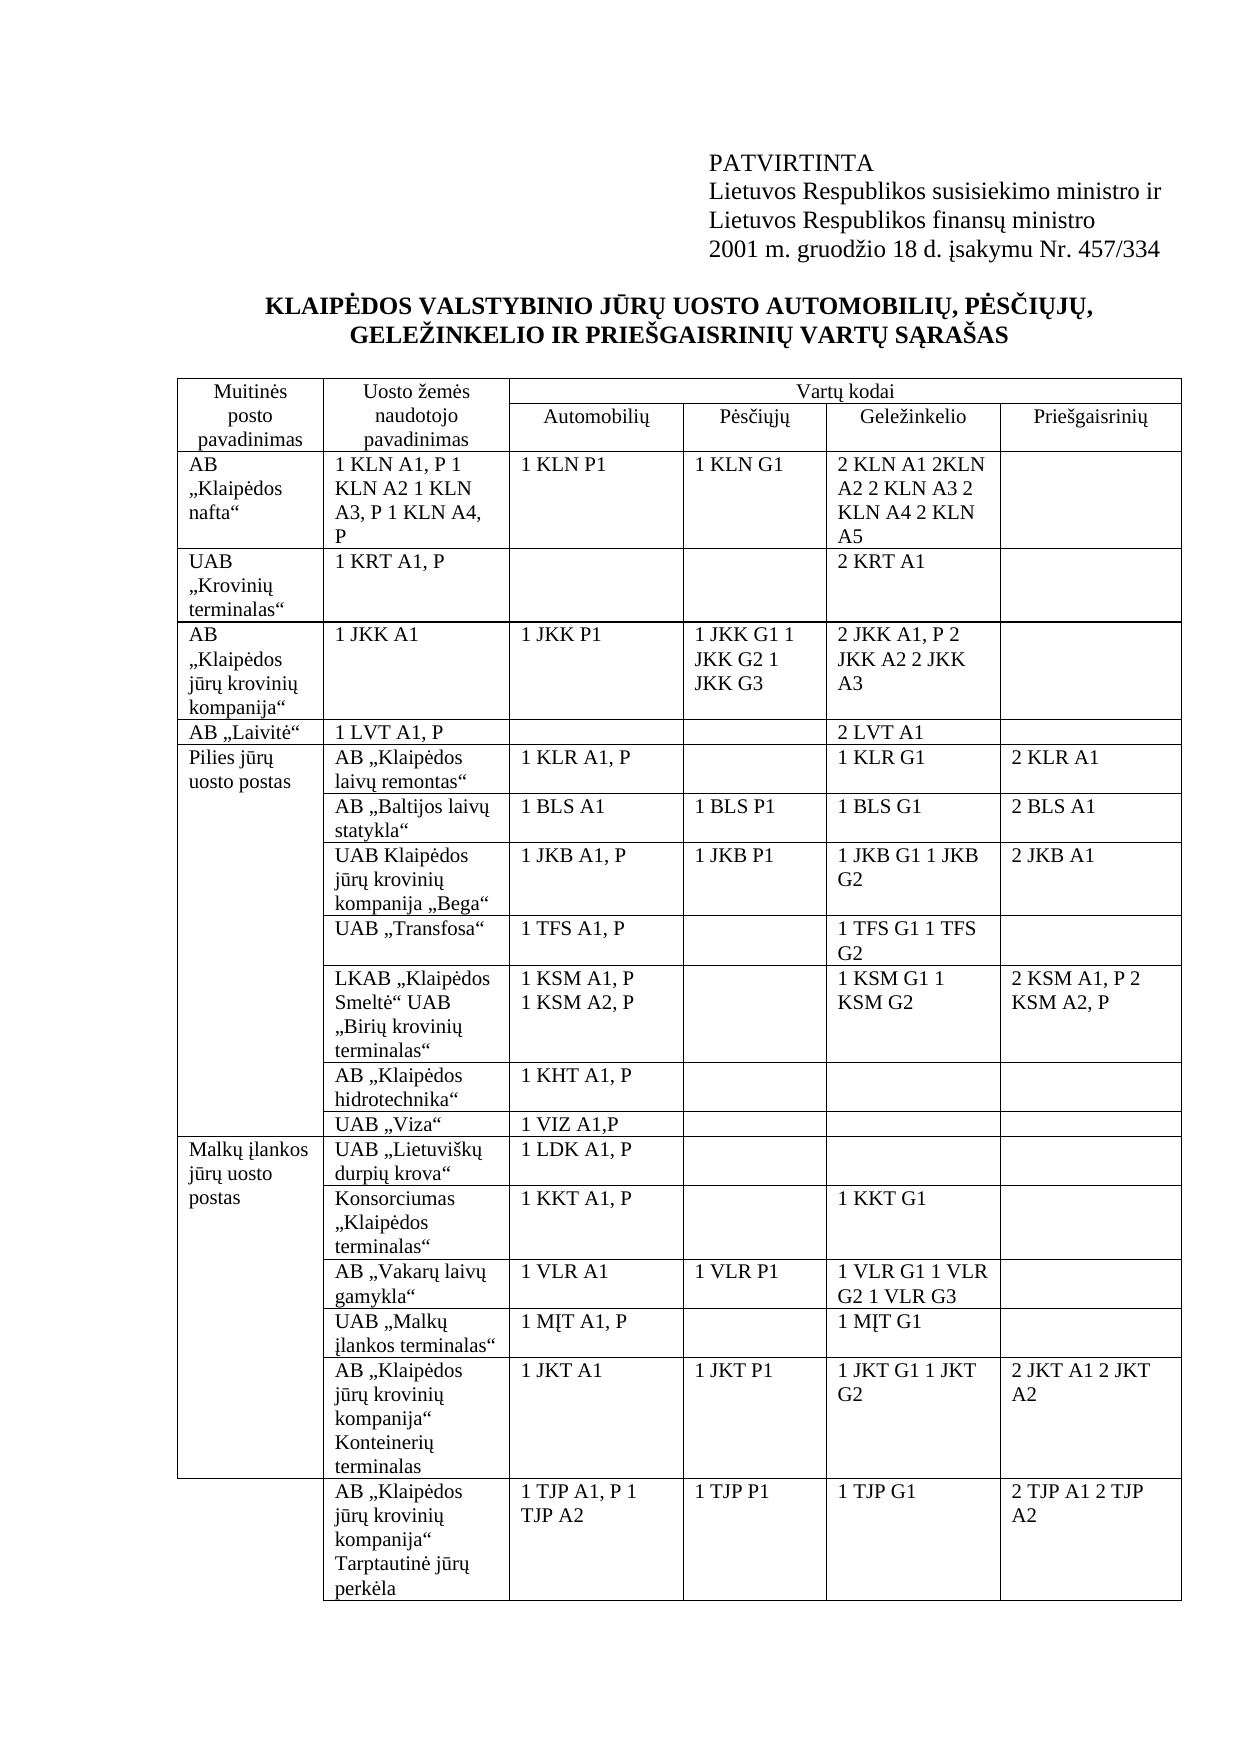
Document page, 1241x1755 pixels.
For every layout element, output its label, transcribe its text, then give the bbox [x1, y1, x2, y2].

table_cell 1 KKT A1, P [510, 1186, 683, 1258]
table_cell [684, 1137, 826, 1185]
text Lietuvos Respublikos finansų ministro [177, 205, 1181, 234]
table_cell 1 JKB A1, P [510, 843, 683, 915]
table_cell 2 KLR A1 [1001, 745, 1181, 793]
table_header Muitinės posto pavadinimas [178, 379, 323, 451]
table_cell 2 BLS A1 [1001, 794, 1181, 842]
table_cell AB „Baltijos laivų statykla“ [324, 794, 509, 842]
table_cell 1 LDK A1, P [510, 1137, 683, 1185]
table_cell 1 BLS A1 [510, 794, 683, 842]
table_cell 1 VIZ A1,P [510, 1112, 683, 1136]
table_cell AB „Klaipėdos hidrotechnika“ [324, 1063, 509, 1111]
table_cell AB „Klaipėdos jūrų krovinių kompanija“ [178, 623, 323, 719]
table_cell [827, 1137, 1000, 1185]
table_cell AB „Klaipėdos nafta“ [178, 452, 323, 548]
table_cell [684, 1186, 826, 1258]
table_cell [510, 720, 683, 744]
table_cell AB „Laivitė“ [178, 720, 323, 744]
table_cell 1 VLR G1 1 VLR G2 1 VLR G3 [827, 1260, 1000, 1308]
table_cell [1001, 623, 1181, 719]
table_cell [1001, 452, 1181, 548]
table_cell 1 KLN A1, P 1 KLN A2 1 KLN A3, P 1 KLN A4, P [324, 452, 509, 548]
table_cell 1 KSM G1 1 KSM G2 [827, 966, 1000, 1062]
table_cell [1001, 1186, 1181, 1258]
table_cell 1 VLR P1 [684, 1260, 826, 1308]
table_cell 1 TJP P1 [684, 1479, 826, 1599]
table_cell 1 KRT A1, P [324, 549, 509, 621]
table_cell 1 LVT A1, P [324, 720, 509, 744]
table_cell 2 JKB A1 [1001, 843, 1181, 915]
table_cell 1 JKT G1 1 JKT G2 [827, 1358, 1000, 1478]
table_cell [1001, 549, 1181, 621]
table_cell Konsorciumas „Klaipėdos terminalas“ [324, 1186, 509, 1258]
table_cell 1 JKK A1 [324, 623, 509, 719]
table_cell AB „Klaipėdos jūrų krovinių kompanija“ Konteinerių terminalas [324, 1358, 509, 1478]
table_cell Geležinkelio [827, 404, 1000, 451]
table_cell 1 TFS G1 1 TFS G2 [827, 916, 1000, 964]
table_cell [684, 966, 826, 1062]
table_cell 1 BLS G1 [827, 794, 1000, 842]
table_cell 1 BLS P1 [684, 794, 826, 842]
table_cell [1001, 1112, 1181, 1136]
table_cell 1 JKK G1 1 JKK G2 1 JKK G3 [684, 623, 826, 719]
table_cell 2 JKK A1, P 2 JKK A2 2 JKK A3 [827, 623, 1000, 719]
table_cell UAB „Malkų įlankos terminalas“ [324, 1309, 509, 1357]
table_cell 1 JKT P1 [684, 1358, 826, 1478]
table_cell [1001, 1309, 1181, 1357]
table_cell Automobilių [510, 404, 683, 451]
text PATVIRTINTA [177, 148, 1181, 176]
table_cell 1 TJP G1 [827, 1479, 1000, 1599]
table_cell [684, 1063, 826, 1111]
table_cell 1 MĮT A1, P [510, 1309, 683, 1357]
table_cell [684, 1112, 826, 1136]
table_cell 2 JKT A1 2 JKT A2 [1001, 1358, 1181, 1478]
table_cell 2 KRT A1 [827, 549, 1000, 621]
text 2001 m. gruodžio 18 d. įsakymu Nr. 457/334 [177, 234, 1181, 263]
table_cell 1 MĮT G1 [827, 1309, 1000, 1357]
text Lietuvos Respublikos susisiekimo ministro ir [177, 176, 1181, 205]
table_cell 1 TJP A1, P 1 TJP A2 [510, 1479, 683, 1599]
table_cell Pilies jūrų uosto postas [178, 745, 323, 1136]
table_cell 1 KHT A1, P [510, 1063, 683, 1111]
table_cell 2 KSM A1, P 2 KSM A2, P [1001, 966, 1181, 1062]
table_cell [177, 1479, 323, 1599]
table_cell [684, 1309, 826, 1357]
table_cell [684, 720, 826, 744]
table_cell UAB „Lietuviškų durpių krova“ [324, 1137, 509, 1185]
table_cell 1 JKB P1 [684, 843, 826, 915]
table_cell 1 JKB G1 1 JKB G2 [827, 843, 1000, 915]
table_cell [684, 745, 826, 793]
table_cell [827, 1063, 1000, 1111]
table_cell 1 JKT A1 [510, 1358, 683, 1478]
table_cell [1001, 720, 1181, 744]
table_cell 1 KSM A1, P 1 KSM A2, P [510, 966, 683, 1062]
table_cell 1 VLR A1 [510, 1260, 683, 1308]
table_cell [684, 916, 826, 964]
table_cell 1 KLR A1, P [510, 745, 683, 793]
table_cell [1001, 916, 1181, 964]
table_cell [1001, 1260, 1181, 1308]
table_cell AB „Vakarų laivų gamykla“ [324, 1260, 509, 1308]
table_header Uosto žemės naudotojo pavadinimas [324, 379, 509, 451]
table_cell [510, 549, 683, 621]
table_cell [827, 1112, 1000, 1136]
table_cell AB „Klaipėdos jūrų krovinių kompanija“ Tarptautinė jūrų perkėla [324, 1479, 509, 1599]
table_cell UAB „Transfosa“ [324, 916, 509, 964]
table_cell LKAB „Klaipėdos Smeltė“ UAB „Birių krovinių terminalas“ [324, 966, 509, 1062]
table_cell UAB „Viza“ [324, 1112, 509, 1136]
table_cell 1 KLN P1 [510, 452, 683, 548]
table_cell 2 TJP A1 2 TJP A2 [1001, 1479, 1181, 1599]
table_cell 1 KLN G1 [684, 452, 826, 548]
table_cell UAB „Krovinių terminalas“ [178, 549, 323, 621]
table_cell UAB Klaipėdos jūrų krovinių kompanija „Bega“ [324, 843, 509, 915]
table_cell Malkų įlankos jūrų uosto postas [178, 1137, 323, 1478]
table_header Vartų kodai [510, 379, 1181, 403]
table_cell [1001, 1137, 1181, 1185]
table_cell 1 KLR G1 [827, 745, 1000, 793]
table_cell 1 TFS A1, P [510, 916, 683, 964]
table_cell Priešgaisrinių [1001, 404, 1181, 451]
table_cell 1 JKK P1 [510, 623, 683, 719]
text KLAIPĖDOS VALSTYBINIO JŪRŲ UOSTO AUTOMOBILIŲ, PĖSČIŲJŲ, GELEŽINKELIO IR PRIEŠGAISRINIŲ VARTŲ SĄRAŠAS [177, 291, 1181, 349]
table_cell 2 LVT A1 [827, 720, 1000, 744]
table_cell [684, 549, 826, 621]
table_cell Pėsčiųjų [684, 404, 826, 451]
table_cell 2 KLN A1 2KLN A2 2 KLN A3 2 KLN A4 2 KLN A5 [827, 452, 1000, 548]
table_cell [1001, 1063, 1181, 1111]
table_cell AB „Klaipėdos laivų remontas“ [324, 745, 509, 793]
table_cell 1 KKT G1 [827, 1186, 1000, 1258]
